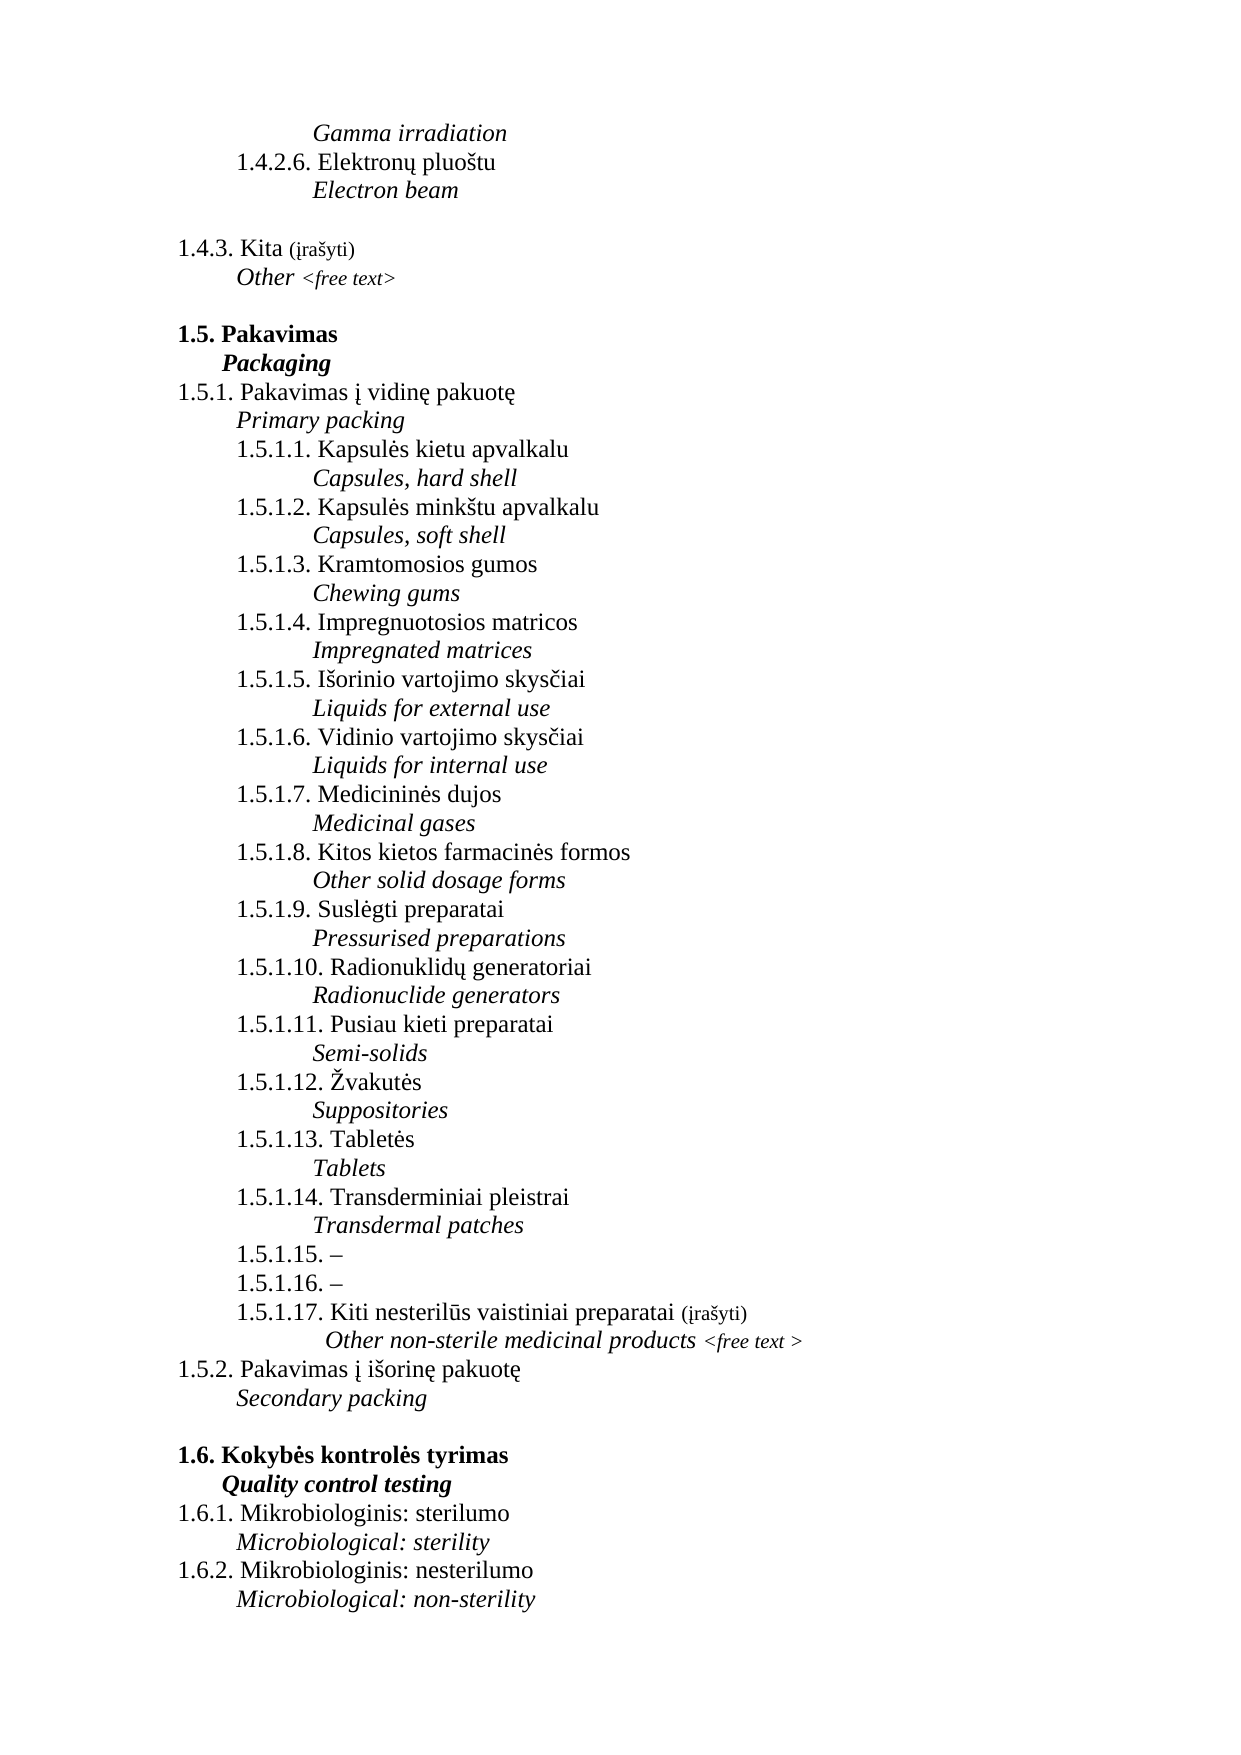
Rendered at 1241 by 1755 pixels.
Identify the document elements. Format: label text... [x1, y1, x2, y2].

text Tablets [236, 1153, 1181, 1182]
text Other solid dosage forms [236, 866, 1181, 894]
text Impregnated matrices [236, 636, 1181, 664]
text Semi-solids [236, 1038, 1181, 1067]
text Transdermal patches [236, 1211, 1181, 1239]
text 1.5.1.17. Kiti nesterilūs vaistiniai preparatai (įrašyti) [236, 1297, 1181, 1326]
text Capsules, soft shell [236, 521, 1181, 549]
text 1.5.1.7. Medicininės dujos [236, 779, 1181, 808]
text 1.5.1.16. – [236, 1268, 1181, 1297]
text Other non-sterile medicinal products <free text > [236, 1326, 1181, 1354]
text 1.5.1.6. Vidinio vartojimo skysčiai [236, 722, 1181, 751]
text Suppositories [236, 1096, 1181, 1124]
text Medicinal gases [236, 808, 1181, 837]
text 1.5.1.2. Kapsulės minkštu apvalkalu [236, 492, 1181, 521]
text 1.5. Pakavimas [177, 319, 1181, 348]
text Pressurised preparations [236, 923, 1181, 952]
text Primary packing [177, 406, 1181, 434]
text Microbiological: non-sterility [177, 1584, 1181, 1613]
text 1.5.1.3. Kramtomosios gumos [236, 549, 1181, 578]
text 1.5.1.1. Kapsulės kietu apvalkalu [236, 434, 1181, 463]
text Packaging [177, 348, 1181, 377]
text 1.6. Kokybės kontrolės tyrimas [177, 1441, 1181, 1469]
text 1.5.1.5. Išorinio vartojimo skysčiai [236, 664, 1181, 693]
text 1.5.1.14. Transderminiai pleistrai [236, 1182, 1181, 1211]
text 1.5.1.15. – [236, 1239, 1181, 1268]
text 1.4.2.6. Elektronų pluoštu [236, 147, 1181, 176]
text Capsules, hard shell [236, 463, 1181, 492]
text 1.5.1.10. Radionuklidų generatoriai [236, 952, 1181, 981]
text 1.6.2. Mikrobiologinis: nesterilumo [177, 1556, 1181, 1584]
text 1.5.1.13. Tabletės [236, 1124, 1181, 1153]
text Quality control testing [177, 1469, 1181, 1498]
text 1.5.1.8. Kitos kietos farmacinės formos [236, 837, 1181, 866]
text Liquids for internal use [236, 751, 1181, 779]
text Secondary packing [177, 1383, 1181, 1412]
text Electron beam [236, 176, 1181, 204]
text 1.5.1.9. Suslėgti preparatai [236, 894, 1181, 923]
text 1.5.2. Pakavimas į išorinę pakuotę [177, 1354, 1181, 1383]
text 1.5.1. Pakavimas į vidinę pakuotę [177, 377, 1181, 406]
text 1.5.1.4. Impregnuotosios matricos [236, 607, 1181, 636]
text 1.5.1.12. Žvakutės [236, 1067, 1181, 1096]
text 1.6.1. Mikrobiologinis: sterilumo [177, 1498, 1181, 1527]
text Chewing gums [236, 578, 1181, 607]
text 1.5.1.11. Pusiau kieti preparatai [236, 1009, 1181, 1038]
text Gamma irradiation [236, 118, 1181, 147]
text 1.4.3. Kita (įrašyti) [177, 233, 1181, 262]
text Liquids for external use [236, 693, 1181, 722]
text Other <free text> [177, 262, 1181, 291]
text Microbiological: sterility [177, 1527, 1181, 1556]
text Radionuclide generators [236, 981, 1181, 1009]
